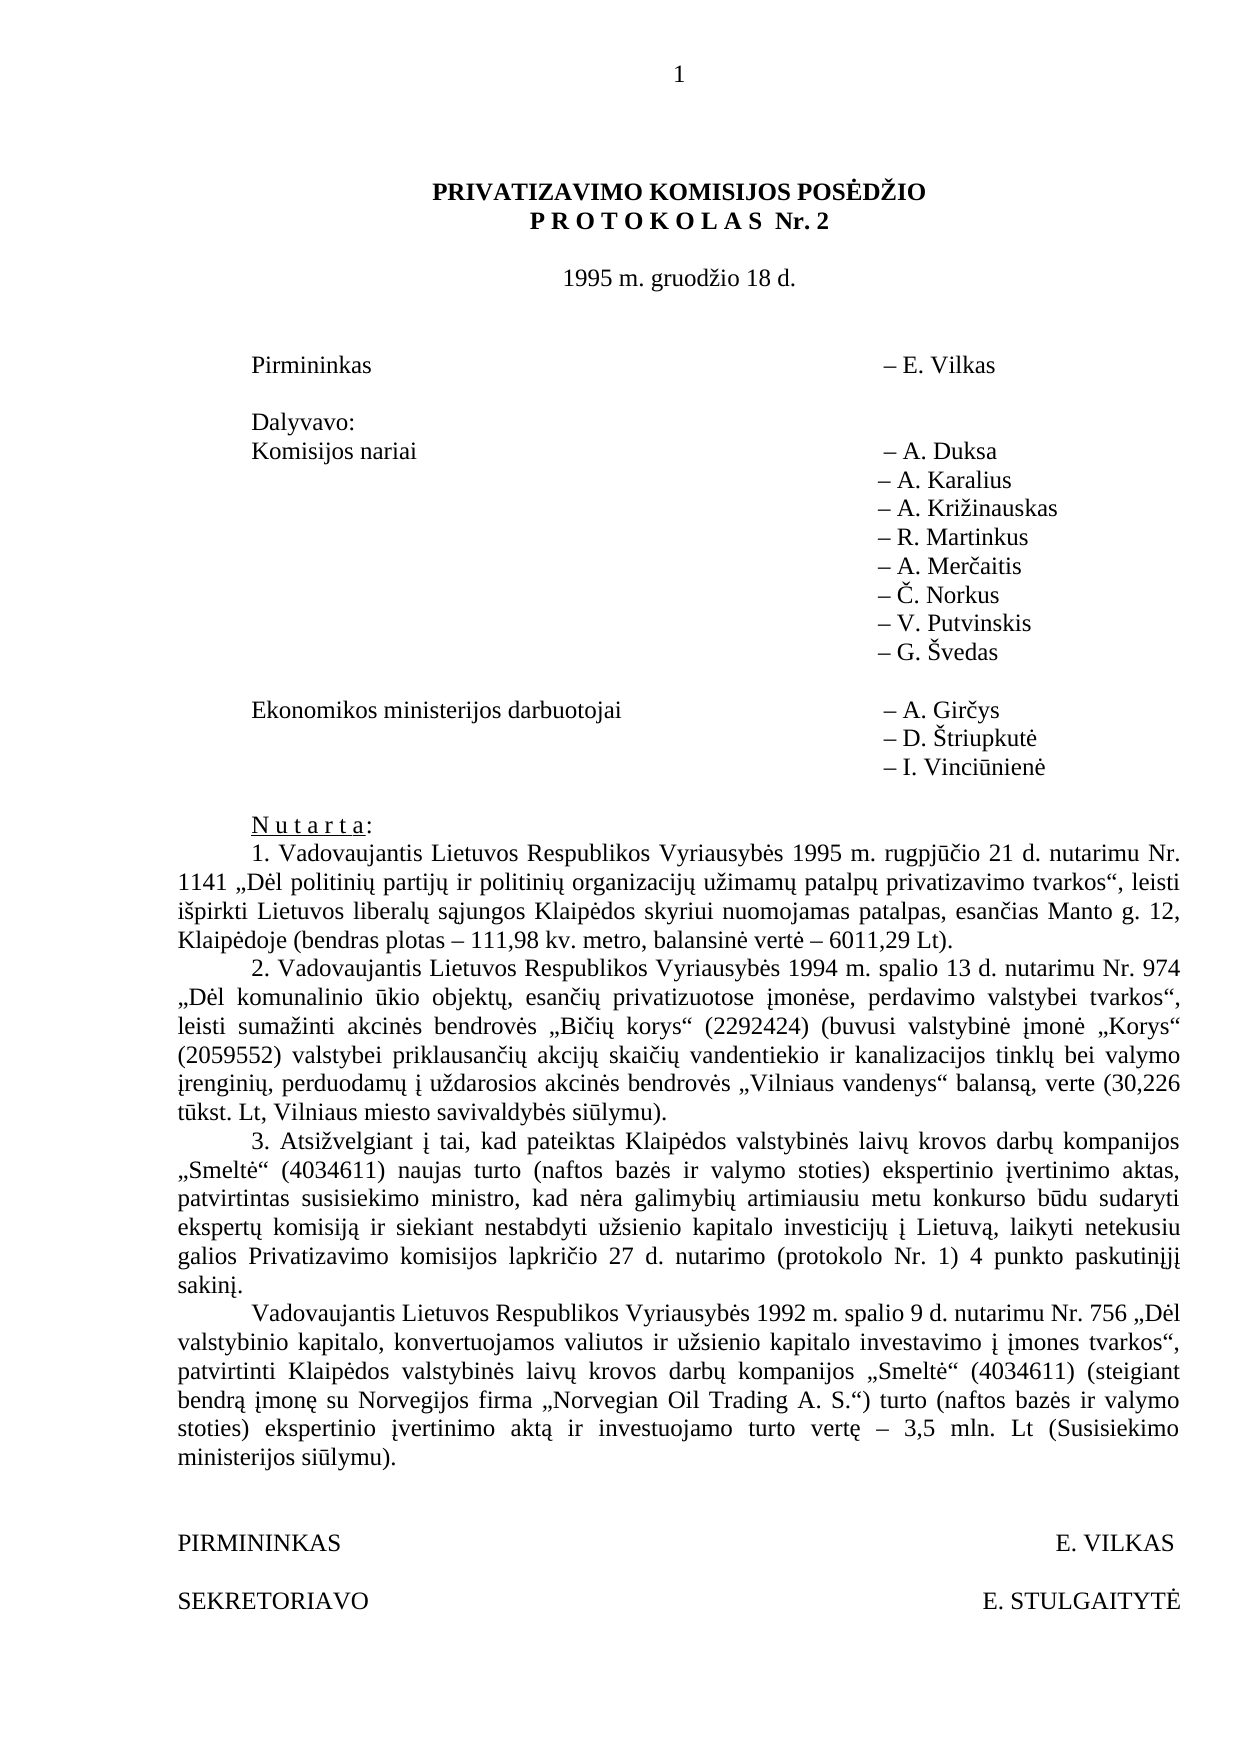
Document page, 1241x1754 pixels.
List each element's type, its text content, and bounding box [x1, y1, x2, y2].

text SEKRETORIAVO E. STULGAITYTĖ [177, 1586, 1181, 1615]
text PRIVATIZAVIMO KOMISIJOS POSĖDŽIO [177, 177, 1181, 206]
text Nutarta: [177, 810, 1181, 838]
text – Č. Norkus [177, 580, 1181, 608]
text PIRMININKAS E. VILKAS [177, 1528, 1181, 1557]
text Dalyvavo: [177, 407, 1181, 436]
text Ekonomikos ministerijos darbuotojai – A. Girčys [177, 695, 1181, 723]
text 1. Vadovaujantis Lietuvos Respublikos Vyriausybės 1995 m. rugpjūčio 21 d. nutarimu Nr. 1141 „Dėl politinių partijų ir politinių organizacijų užimamų patalpų privatizavimo tvarkos“, leisti išpirkti Lietuvos liberalų sąjungos Klaipėdos skyriui nuomojamas patalpas, esančias Manto g. 12, Klaipėdoje (bendras plotas – 111,98 kv. metro, balansinė vertė – 6011,29 Lt). [177, 838, 1181, 953]
text PROTOKOLAS Nr. 2 [177, 206, 1181, 235]
text 3. Atsižvelgiant į tai, kad pateiktas Klaipėdos valstybinės laivų krovos darbų kompanijos „Smeltė“ (4034611) naujas turto (naftos bazės ir valymo stoties) ekspertinio įvertinimo aktas, patvirtintas susisiekimo ministro, kad nėra galimybių artimiausiu metu konkurso būdu sudaryti ekspertų komisiją ir siekiant nestabdyti užsienio kapitalo investicijų į Lietuvą, laikyti netekusiu galios Privatizavimo komisijos lapkričio 27 d. nutarimo (protokolo Nr. 1) 4 punkto paskutinįjį sakinį. [177, 1126, 1181, 1298]
text – A. Križinauskas [177, 493, 1181, 522]
text Komisijos nariai – A. Duksa [177, 436, 1181, 465]
text – V. Putvinskis [177, 608, 1181, 637]
text – D. Štriupkutė [177, 723, 1181, 752]
text – A. Merčaitis [177, 551, 1181, 580]
text – G. Švedas [177, 637, 1181, 666]
text Vadovaujantis Lietuvos Respublikos Vyriausybės 1992 m. spalio 9 d. nutarimu Nr. 756 „Dėl valstybinio kapitalo, konvertuojamos valiutos ir užsienio kapitalo investavimo į įmones tvarkos“, patvirtinti Klaipėdos valstybinės laivų krovos darbų kompanijos „Smeltė“ (4034611) (steigiant bendrą įmonę su Norvegijos firma „Norvegian Oil Trading A. S.“) turto (naftos bazės ir valymo stoties) ekspertinio įvertinimo aktą ir investuojamo turto vertę – 3,5 mln. Lt (Susisiekimo ministerijos siūlymu). [177, 1298, 1181, 1471]
text Pirmininkas – E. Vilkas [177, 350, 1181, 378]
text 1995 m. gruodžio 18 d. [177, 263, 1181, 292]
text 2. Vadovaujantis Lietuvos Respublikos Vyriausybės 1994 m. spalio 13 d. nutarimu Nr. 974 „Dėl komunalinio ūkio objektų, esančių privatizuotose įmonėse, perdavimo valstybei tvarkos“, leisti sumažinti akcinės bendrovės „Bičių korys“ (2292424) (buvusi valstybinė įmonė „Korys“ (2059552) valstybei priklausančių akcijų skaičių vandentiekio ir kanalizacijos tinklų bei valymo įrenginių, perduodamų į uždarosios akcinės bendrovės „Vilniaus vandenys“ balansą, verte (30,226 tūkst. Lt, Vilniaus miesto savivaldybės siūlymu). [177, 953, 1181, 1126]
text – A. Karalius [177, 465, 1181, 493]
text – R. Martinkus [177, 522, 1181, 551]
text – I. Vinciūnienė [177, 752, 1181, 781]
